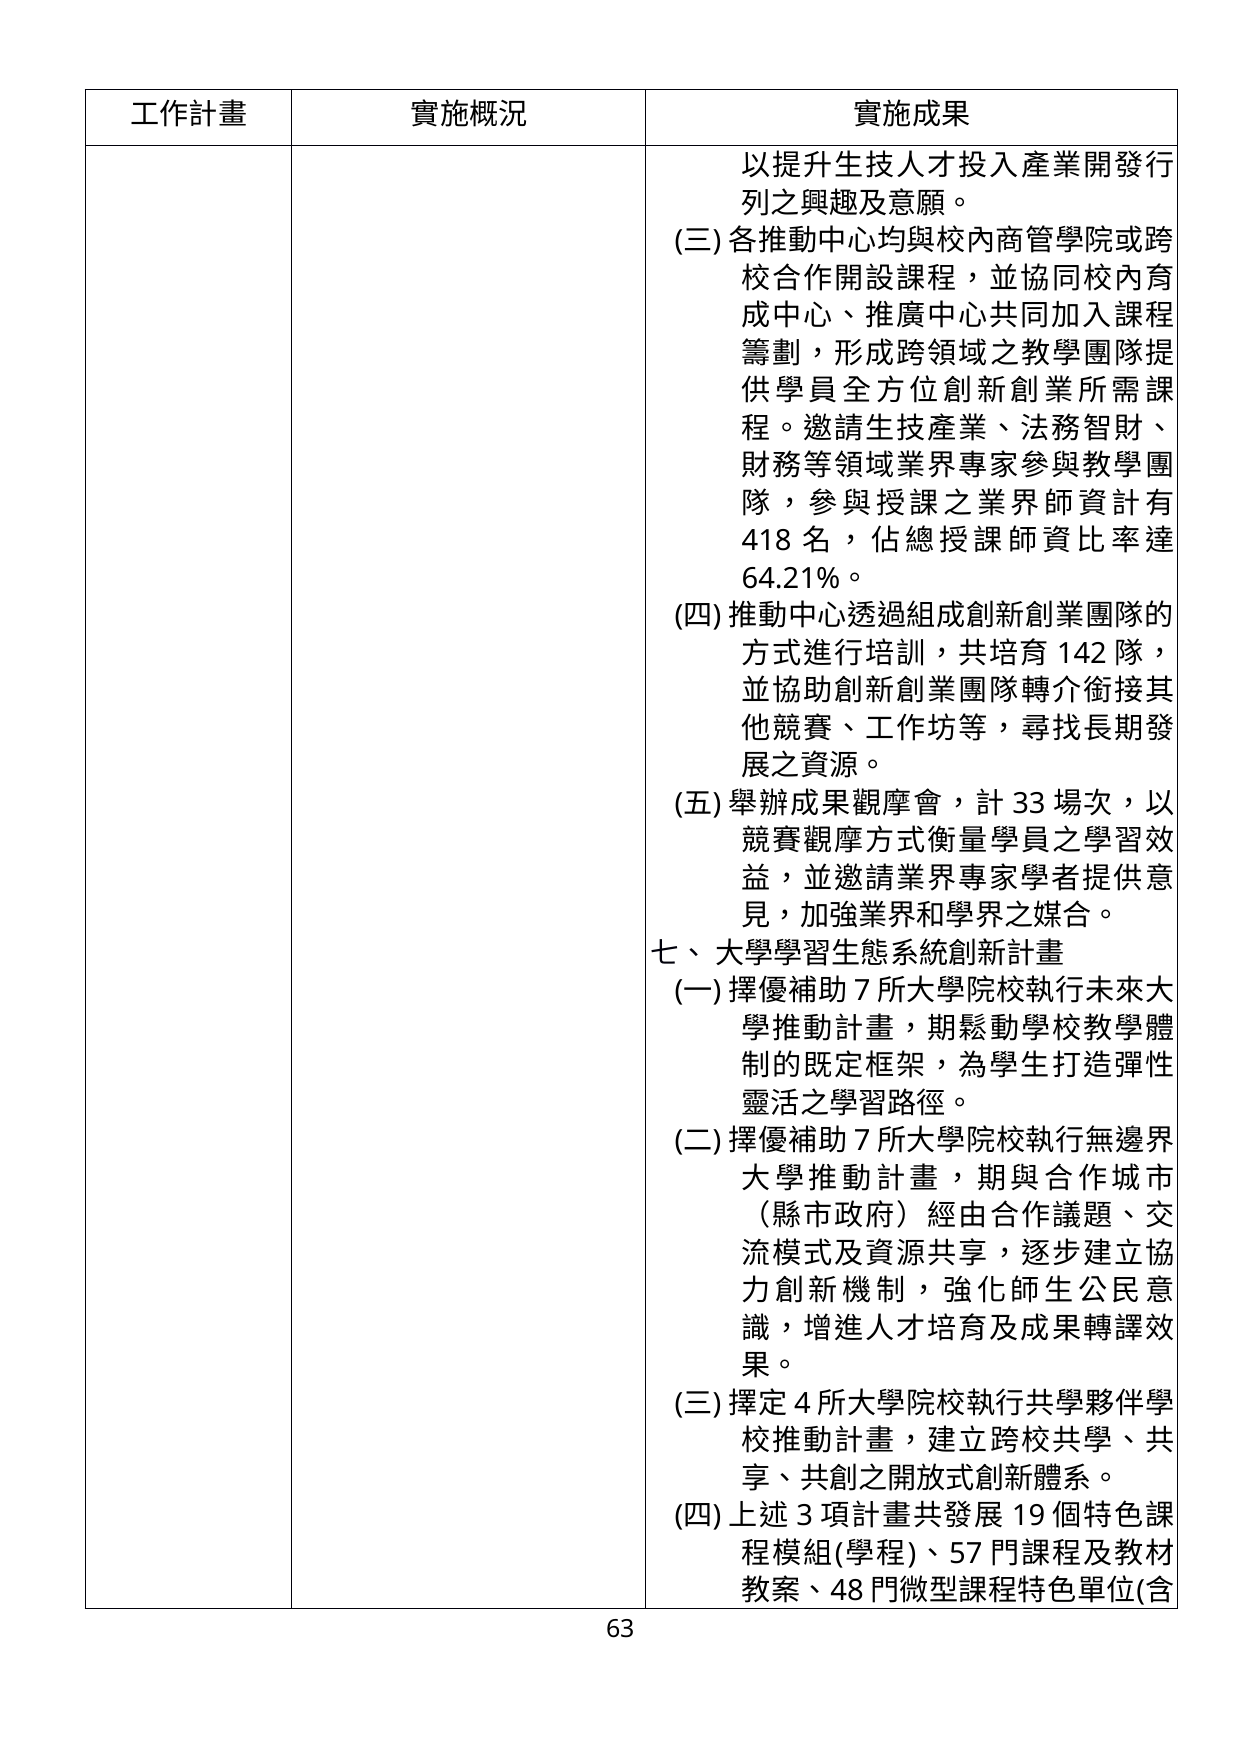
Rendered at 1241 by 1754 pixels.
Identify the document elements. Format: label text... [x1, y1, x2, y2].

table_cell 能源科技人才培育計畫 智慧製造產業創新提升人才培育計畫 資通訊軟體創新人才推升計畫 第2期智慧生活整合性人才培育計畫 新一代數位學習計畫 生技產業創新創業人才培育計畫 大學學習生態系統創新計畫 校園學術倫理教育與機制發展計畫 人文社會科學基礎及跨界應用能力培育計畫 基礎語文及多元文化能力培育計畫 加速行動寬頻服務及產業發展計畫－推廣校園4G創新應用服務計畫 加速行動寬頻服務及產業發展計畫－行動寬頻尖端技術人才培育計畫 資訊安全人才培育計畫 智慧聯網技術與應用人才培育 網路學習發展 資訊科技融入教學計畫 偏鄉數位應用推動計畫 臺灣學術網路骨幹提升資安防護合縱築牆計畫 教育學術研究骨幹網路維運計畫 校園無線網路環境建置計畫 永續發展的環境教育計畫 校園安全衛生改善中程計畫 永續校園推廣計畫 學校防減災及氣候變遷調適教育精進計畫 [292, 146, 645, 1608]
table_header 實施成果 [646, 90, 1177, 144]
table_header 實施概況 [292, 90, 645, 144]
table_cell 能源科技人才培育計畫 結合大專及中小學教師力量共同開發12套能源教育模組，經由分享、教學觀摩與推廣行動等，促進能源教育之落實與擴散。此外，招募及培訓能源種子教師，106年度共153位教師獲得初階種子教師證書、76位教師獲得高階種子教師證書。 核定補助國立彰化師範大學等2校成立中小學能源科技教育區域中心及補助新北市萬里區萬里國民小學等19校推動中小學能源科技教育推動計畫，結合大專校院及中小學之師資及教學資源，共同落實中小學階段能源科技教育之推廣。 持續補助國立東華大學等6校成立太陽能、生質能、風能與海洋能、工業節能、住商節能與運輸節能、儲能（含蓄電與蓄熱）等6個聯盟中心，培育能源專業科技人才。此外，補助國立勤益科技大學等18校辦理19項「能源科技課程教學模組與推廣計畫」提供教師快速且彈性運用搭配，增進學生自主學習之機會，有利增進能源科技專業知識之擴散。 辦理8場學生能源暑期營隊，共286位學生參與；另核定補助國立科學工藝博物館推動能源創意實作競賽，106年度共202所國高中及大專院校585隊2,553位學生組隊參賽，鼓勵學生動手實作並激發學生創意。 智慧製造產業創新提升人才培育計畫 推動辦理2場種子師資培訓，經由種子師資培育，可迅速培育智慧製造科技知識課程所需之師資，縮短知識落差。 補助國立臺灣大學等6所中心學校結合35所夥伴學校成立智慧製造跨校跨域教學策略聯盟，以整合國內大學校院相關系所之教學資源，開發智慧製造產業創新提升人才培育之平臺及環境，培育學生除具備機械領域專業知識外，兼具製造、資訊與通信科技（Information and Communication Technology，簡稱ICT）等技術以及跨域協同合作實作等整合性能力。 補助國立臺灣大學等6所中心學校以問題導向學習（Problem-Based Learning,PBL）教學模式，導入跨領域師生，透過開設智慧製造相關課程（如智慧製造PBL專題實作課程），落實PBL跨域合作學習之精神，以培養學生支持產業智慧化創新轉型所需之專業及跨領域整合與合作之能力。 補助國立臺灣大學等6所中心學校建置實創平臺，以支援智慧製造核心基礎與應用技術，養學生創新與動手實作之能力。 資通訊軟體創新人才推升計畫 補助大葉大學等64校88系(所)大專校院辦理資通訊軟體創新人才推升推廣計畫，以協助各大專校院發展創新教學模式，擴大培育高階資通訊軟體創作人才，並鼓勵進行跨校軟體創作資源分享及交流。 補助國立成功大學等4校成立計畫推動中心，提供軟體工程及資訊安全教學相關資源，並推廣資通訊軟體人才培育網路學習資源平臺，包括：軟體學習資源、線上協同學習(e-tutor)、創作社群及學生實習媒合等服務。 推動軟體工程翻轉式教學，編製「軟體測試」、「軟體設計」與「安全軟體設計」3門課程，大規模開放式線上課程（Massive Open Online Courses，簡稱MOOC）教材，並培訓軟體工程翻轉式協同教學之專業師資，計培訓40名種子教師，完成23所大專校院協同教授30課次180小時，參與學生計1,248人次。 辦理線上程式設計競賽16場，全國大專資通訊軟體創新人才推升計畫(ITSA)盃程式設計桂冠挑戰大賽、大專校院軟體創作競賽及微電腦競賽各1場，約有6,577學生人次參與，引導學生強化軟硬整合設計能力。 辦理軟體創作達人暑期成長營，加強學生軟體設計與專案開發能力。由產業界或法人提供專案題目並擔任輔導諮詢專家，指導團隊進行作品開發，以促成學生與資通訊軟體產業接軌。106年計有12家廠商及5個縣市政府，共計20位專案代表提供24個專案題目，並有來自29所學校55個團隊報名參加。 建立學生實習媒合服務平臺，學生可透過此平臺建立完整的學習及創作履歷，並使用搜尋職缺功能找尋實習及工作機會；企業則可利用此介面徵才選才，找尋合適的職缺人選。106年計登錄完整履歷人數2,351人，廠商1,079家，共提供1,261個職缺名額。 補助國立臺灣師範大學等27所大學校院結合125所高中職，辦理向下扎根高中職校資訊科學教育，以培養高中職校學生資訊科技的運用與運算思維能力、先修資訊科學的機會、輔導參加資訊科學相關活動。 第2期智慧生活整合性人才培育計畫 持續補助國立臺灣大學等6校結合臺北醫學大學等26校共同推動智慧生活整合創新聯盟計畫，106年度辦理26個專業領域模組及25個跨領域模組，共同完成相關重點領域課程地圖，發展地圖中之中階核心、高階實作專題及產業應用場域實習課程相關教學資源，透過課堂授課、場域體驗、實作、演講等建立模組教材交流模式，參與學生2,464人次。 補助高雄醫學大學舉辦2017亞洲智慧生活國際學院，本次工作坊主題為「Smart Living with Innovative Long─term Healthcare」，與6所醫療、日托、長照學習場域(Living Lab)合作，並有來自德國、日本、韓國、新加坡及泰國共5所國外頂尖學府參與，由30位我國和國際學員合力提出可解決銀髮長期照護的解決方案及原型製作，將國內智慧生活的教育發展推向國際舞臺。 補助修平大學等9校推動智慧生活創新創業特色大學計畫，透過在地創新與創業育成人才培育平臺，提供學生、教師、業師、地方非營利組織、社會企業等多元交流、學習管道。 引進355位業師協助新創課程及創業育成課程與活動，並辦理特色課程156門、產學相關講座199場及成果展38場；提供校內實體創新創業培育共同工作空間。 新一代數位學習計畫 發展「數位學與教創新模式」，將數位科技融入閱讀及學科，並協助教師數位應用專業知能成長、發展多元學習評量，105學年度補助設立3個教學資源中心，合作學校17校，夥伴學校111校，703班，影響15,286名學生。另外，106年度辦理觀課、工作坊、家長教育及成果分享會等推廣活動289場，共8,788人次參加。 核定補助21所大專校院發展32門磨課師課程與19個系列課程，各校依學校推動數位學習之優勢發展特色課程，其課程領域包括醫學、電機、理工、商管、人文社科、藝術等。推動課程品質提升子計畫，辦理磨課師課程發展相關研討活動，邀請學者專家及有磨課師教學實務經驗之教師，分享課程之教學模式及教學設計模式等，計有16場，1,250人次與會。 推動學習數據分析子計畫，邀請中華開放教育平台(opened)及學聯網(Sharecourse)等國內主要磨課師平臺，改善學習者學習歷程蒐集與分析機制，以協助各課程建立總結性與形成性評量，作為課程發展之基礎。 鼓勵產業與學界組成「中華開放教育聯盟」，目前已有105個學校與15個產業界參與聯盟，共同推動開放教育。 發展磨課師(MOOCs)學習模式，與新北市、臺中市、臺南市、高雄市及宜蘭縣等5縣市政府合作，製作國中小國語文領域為主，其他學科為輔的微課程影片，約784支，完成審查後，陸續上架，並以「創用 CC 授權條款」（Creative Commons Licenses）方式，無償分享至各數位學習平臺。 補助國中、國小使用現有教學資源平臺提供之MOOCs課程，融入教學設計，促進以學習者為中心的個人化教育、提供公平、開放、自主的學習機會，推廣國中小學磨課師示範課程，105學年補助30所國民小學、16所國民中學，共計226名教師參與、影響6,129位學生。並辦理計畫交流會、成果分享會、推廣工作坊等共6場，共367人次參加。 生技產業創新創業人才培育計畫 成立生技農業及醫藥計畫總辦公室以及16個生技產業教學實習推動中心，協助規劃開授涵蓋生技產業創新創業九大跨領域之課程，以培生技產業之創新創業跨領域高階人才。 推動中心規劃開授基礎及進階「生技產業創新創業九大跨領域課程」，培育學員6,392人次，藉以提升生技人才投入產業開發行列之興趣及意願。 各推動中心均與校內商管學院或跨校合作開設課程，並協同校內育成中心、推廣中心共同加入課程籌劃，形成跨領域之教學團隊提供學員全方位創新創業所需課程。邀請生技產業、法務智財、財務等領域業界專家參與教學團隊，參與授課之業界師資計有418名，佔總授課師資比率達64.21%。 推動中心透過組成創新創業團隊的方式進行培訓，共培育142隊，並協助創新創業團隊轉介銜接其他競賽、工作坊等，尋找長期發展之資源。 舉辦成果觀摩會，計33場次，以競賽觀摩方式衡量學員之學習效益，並邀請業界專家學者提供意見，加強業界和學界之媒合。 大學學習生態系統創新計畫 擇優補助7所大學院校執行未來大學推動計畫，期鬆動學校教學體制的既定框架，為學生打造彈性靈活之學習路徑。 擇優補助7所大學院校執行無邊界大學推動計畫，期與合作城市（縣市政府）經由合作議題、交流模式及資源共享，逐步建立協力創新機制，強化師生公民意識，增進人才培育及成果轉譯效果。 擇定4所大學院校執行共學夥伴學校推動計畫，建立跨校共學、共享、共創之開放式創新體系。 上述3項計畫共發展19個特色課程模組(學程)、57門課程及教材教案、48門微型課程特色單位(含數位教材)，其中獲補助學校以所在或鄰近城市發展之重大議題為導向，善用自身優勢或潛力領域，結合單一或多個縣市政府、週邊各級學校、文教機構或民間資源，與公私部門協力選定適當之空間，作為學生實地學習及教師發展教研主題之據點，規劃發展跨領域學位學程或學分學程。本計畫鼓勵申請學校安排2名以上不同專業領域之教師，以共時教學之方式開授微型課程與深碗課程。 研發2種技專校院學習生態創新模式、2種大學院校務及學習生態創新模式、2種跨校、跨領域社群經營模式、1種科技計畫創新推動模式，以「參與式設計」和「開放式創新」的精神為基礎，鼓勵不同類型的大學校院積極思考如何創新「大學自己的學習生態系統」，創造出一個能打破通識/專業、人文/科學、課內/課外、教務/學務、教師/學生、校內/校外、現實/虛擬等界線的無邊界大學。跨領域學習基地為方案學習平臺，作為高教教學改革之參考案例。 為強化大學校院之校際交流，並向下引導高中職學生學習習慣與教師教學信念之轉化，各校透過策展、研習、座談、營隊、工作坊、讀書會、研討會、公共論壇、校務研究(institutional research)、成果發表會等共計48場，並以資訊圖表、大學與高中職合作發展課程或其他方式，促進經驗交流及分享計畫理念、資源與成果。 校園學術倫理教育與機制發展計畫 發展學術倫理教育課程地圖，研發相關課程單元100個，已製作成數位教材，各單元備有3至8題不等之練習題，無償提供各大專校院參考，引導其自行依教學目標深化學術倫理課程內涵，目前已有103所大學經校內程序，完成學則修訂，將此數位課程納入全校必修。 蒐集學習者之學習歷程資料，編列測驗題庫1套，共582題，分析學生學習成效，提供學術倫理訓練之建議。 建置資源中心，以網站形式營運，配合數位教材製作計畫，透過網際網路特性及行動載具可攜帶之特性，提供全方位學習，並蒐集世界高教百大倫理專區名單、學術研究倫理書單與相關資源，作為學術倫理資源匯集地。 推廣學術倫理教育，106年度核定補助「學術倫理課程發展計畫」共計91案，增進高等教育師生理解學術倫理與研究倫理之重要性與意涵，精進學術研究之品質。 人文社會科學基礎及跨界應用能力培育計畫 高級中等學校人文及社會科學基礎人才培育： 106年度審查通過6所大學輔導10所高中人文及社會科學實驗班辦理人文社科導論課程、經典研讀及專題寫作，並協助6所高中開設導論課程，期能突破傳統人才培育侷限，吸引並及早發掘人文社科潛力人才，提前確立志向及養成專題研究能力與學術研究興趣。 人文及社會科學學術人才跨國培育：106年度審查通過選送22名優秀且有志從事人文社科領域學術研究之大學生及準碩士生，赴國際知名大學進修1年，期提早增進參與國際學術社群之機會，拓展全球視野並提升未來深造發展之競爭優勢。 人文及社會科學博士論文改寫專書暨編纂主題論文集：修訂徵件須知，106年度補助25件博士論文改寫為學術專書計畫、7件編纂主題性論文集，提升我國人文及社會科學學術專書與論文集品質及數量。 人文及社會科學知識跨界應用能力培育：106年度補助11所大學校院以人社領域師生為主體，共開設193門跨域共創課程，修課學生5,215人次，引進駐校社會型企業家、非營利組織專家及業界教師，以「虛擬學院(virtual school)」發展與其他領域之共同學習及專案合作，期以人文及社會科學知識內涵為核心，探索可跨界連結應用之技術及方法，以產生具社會影響力或互惠經濟價值之成果。 基礎語文及多元文化能力培育計畫 全校型中文閱讀書寫課程革新：106年度補助9件全校型、22件教師群組課程計畫，共開設614班，降低大一中文課程學生數至每班40人以下，參與教師407人、教學助理384人，計有21,177名學生修課，透過蘊涵社會共同情感及價值之文本，提升大學生書寫及表達能力，並強化教師教學品質。 專業知能融入敘事力之新創群組課程：106年度補助27件計畫，開設101門課程，涉及專業領域包括物理、醫學、傳播、藝術、服務管理等，參與教師共101人、修課學生共4,648人，以強化學科專業課程之表達溝通訓練，增進學生涵攝學科知能之綜合敘事能力，以提升多元敘事想像及運用。 多元文化語境之英文學習革新：106年度補助10件全校型、21件教師群組課程計畫，共開設103門課程，主題包含科技英文、文化與全球化、創意文學英文寫作、醫學英文、餐旅專業英文、國際視野及口譯、文化觀光等，參與教師約430人，有21,294名學生修課，有助提升學生英語溝通及表達能力，深化專業知識與多元文化之學習，以培育國際視野；另辦理英語多元文化研習營及中英翻譯工作坊，4場共431名學生參加。 多國語文與文化連結課程：106年度補助22項德、法、西、日等第二外語創新課程計畫，主題包含現代日本社會分析、西語系國家歷史文化及時事、德國國情及社會、法語網路資源學習應用等課程，參與教師共131人，修課學生共3,433人，有利促進學生對多元文化之深度理解及關鍵第二外語之學用能力，並強化教師教學知能；另辦理第二外語學生學習營及教師研習營，3場共約347名師生參加。 加速行動寬頻服務及產業發展計畫－推廣校園4G創新應用服務計畫 補助35所大專校院及科教館所發展行動磨課師課程121門，累積推廣使用達293萬423人次。 累積舉辦全國校園雲端創新應用大賽2場次、105及106年度全國大專校院資訊應用服務創新競賽增設「校園4G行動應用服務組」，以及補助大專院校、科教館所發展4G校園生活應用APP，累積產出137件APP，累積推廣使用下載達15萬3,877人次。 補助28所大專校院提升校園行動應用服務研發及內容設計人才培育計畫，開設122門行動寬頻應用與技術人才培育課程、培育大專院校學生4,409人，累積產出360件APP作品、推廣使用達38萬5,443人次。 辦理324場4G研討會及推廣活動，累積參與4萬6,162人次。 加速行動寬頻服務及產業發展計畫－行動寬頻尖端技術人才培育計畫 為擴大人才培育奠基，整合跨校資源，布建行動寬頻尖端技術教研環境，補助成立4個行動寬頻尖端技術跨校教學聯盟，完成重點領域課程地圖及實作平臺評估報告，以及36門課程教材，開授中高階課程103課次，計3,094人次。另開設短期課程及種子教師暨推廣活動計1,923人次參與。跨校教學聯盟共辦理69場會議、3,908人次參與。 完成4個示範教學實驗室以及創新技術與應用驗證平臺評估驗證。 為深化國際接軌交流，導入國際相關新興發展課題，補助形成國際交流團隊，參與11場次國際組織會議邀請國際知名頂尖學者進行交流論壇。 課程模組推廣通過補助38案共51件課程，105學年度第2學期共開授36課次，修課人次1062人，引進業界師資參與授課之時數共計257小時。；106學年度第1學期共開授34課次，修課人次884人。舉辦17場種子教師及助教培訓工作坊，參與人數總計616人參與。 資訊安全人才培育計畫 補助國立高雄第一科技大學等22校，計25案大專校院辦理新型態資安實務課程計畫，強化學生運用資訊安全科技與處理實務問題的能力，培育新興領域高階資安實務人才。 補助國立高雄應用科技大學7校7案辦理新型態資安實務示範課程發展計畫，針對特定主題領域及應用產業，發展創新且具示範性之教學方法，提供實務情境演練等應用予全國公私立大專校院資安課程實施參考。 於國網中心雲端資安攻防平台（CDX）網路攻防平臺建置撰寫學術型資安搶旗賽(ACTF)題庫，已擴增累計至50題，豐富實戰教學資源演練題庫。 辦理新型態資安暑期課程 (AIS3)， 163位學生取得結業證書。另透過高中職生體驗及研習營，廣泛進行資安扎根與認知推廣，已辦理26場計1,012人次參與，培養資安潛力人才。 第1屆資安實務導師(臺灣好厲駭)獲得結訓證書學員23人；第2屆臺灣好厲駭培訓學員72位，透過導師深度輔導及高階培訓2種模式，依學員專長能力，適性共同輔導。另透過遴選資安暑期課程表現優異的學生，補助出國參加國際資安競賽，藉由實際體驗，強化資安攻防能量，並提升學生國際視野與國際競爭力。 智慧聯網技術與應用人才培育 補助國立臺灣大學等校成立5個智慧聯網技術與應用跨校教學聯盟中心，以智慧製造、智慧空間及智慧運輸為重點領域，推動水平分層技術扎根，強化大學校院物聯網相關技術與應用 ，並透過應用專題，結合產業，導入問題導向學習（Problem-based learning）教學模式與跨域合作學習，善用開放軟體與線上學習，培養師生垂直整合系統應用能力，獎勵創新創客，培育具備系統創新及整合能力之新世代智慧聯網跨領域人才。 配合行政院「亞洲•矽谷推動方案」五大關鍵量化目標之一：建立1個物聯網虛擬教學平臺，補助國立交通大學等10門課程辦理物聯網磨課師課程發展計畫。 產學攜手合作培育核心系統達人，結合企業、教授及學生(大學或研究生)，媒合學生與企業以大學專題或研究生論文等主題，於暑期至企業進行主題式實務實習，並輔以師徒制(學生、老師及業界三方互動)模式，培育產業所需優秀系統核心技術人才，達成學校師生及產業界互利三贏。106年度參與企業為23家，例如聯發科、新唐科技、研華科技等，參與學校計16校，實習名額為76名，並於106年11月29日辦理成果分享會。 網路學習發展計畫 數位學習資源分享：目前已發布1,261門開放式課程(OCW)，提供磨課師教學指引系列課程、開放教育智財議題、開放教育實施常見問答集等，供大眾與教師使用。數位教學指引系列課程註冊人數達1,894人次，相關數位學習教學指引文件使用次數達超過千人次。另彙整23,819筆開放教育資源，其中包括15,363筆素材資料、146筆課程影片、8,310筆電子教科書，提供授課教師教材製作之應用。 網路學習品質提升：計通過開辦11校18個在職專班，與499門課程通過認證；為協助與引導課程團隊製作高品質之課程，累計辦理超過100場次教育訓練活動（含實體工作坊與座談會），議題涵括課程設計及製作等，與會人數達9,635人次；建置與維運的數位學習教師社群已有3,400位以上成員，社群成員超過2,000人，社群的自發性線上會議，累計辦理52場、計1,461人次與會等。 辦理中小學資訊素養與倫理推廣計畫：因應網路對青少年所帶來的各種影響與現象及強化民眾對資通安全素養的認知與落實，建置資源網站，累積74則教案、29篇主題文章、16張宣導海報、3本資訊素養手冊、製作6門資訊素養數位學習課程、辦理教師工作坊及開設線上數位課程約1,500人次教師參與。 辦理高中職「行動學習推動計畫」：鼓勵學校發展資訊科技在教學應用的特色，並規劃可行之行動學習環境與模式，計有49所學校，約1.6萬名師生參與(高中40校及高職9校)參與行動學習推動。 「教育雲：校園數位學習普及服務計畫」：建置教育雲入口網服務平臺，整合全國性的教育服務系統計31項、彙整教學資源達51萬餘筆，另全國3至9年級師生註冊使用人數共62萬餘名、累計線上瀏覽逾800萬人次。目前教育雲入首頁已彙整許多教師應用教育雲資源於課堂教學的精彩案例，例如：利用教育媒體影音，針對課程主題播放相關影片，藉由活潑生動影音內容與幽默風趣的旁白、對話，提升學生的學習動機，讓學生樂在學習與探索知識；利用大市集的APP，將文字、繪畫與相關資源相互結合，使課程更加生動有趣；利用教育百科檢索字詞、成語，其結果不僅列出詳細解釋、例句、相似（反）詞、出處等，同時也摘錄其他辭典的用法。「學習拍」提供中小學親師生多種學習應用，包含「課前預習」、「課間活動」、「回家作業」、「評量系統」與「學習歷程」等五大應用模組，並支援跨平臺、跨裝置登入使用，讓親師生可隨時、隨地取得所有教學與學習資料。 資訊科技融入教學計畫 辦理「中小學資訊科技融入教學創新教學模式」：持續鼓勵教師運用資訊科技於教學上，及辦理106年度「資訊科技融入教學創新應用團隊」選拔活動，至今已擇優選拔184隊優勝團隊，藉由參與相關會議及研習活動，分享團隊推動經驗及成果交流，以持續發展多元及具學校特色之創新教學模式。 辦理國中小「行動學習推動計畫」：鼓勵學校發展資訊科技在教學應用的特色，並規劃可行之行動學習環境與模式，計有22縣市199所國中小學校，約1萬5,500名師生參與(國中45所，國小154所，共523班)。 辦理「國民中小學資訊知能培訓」：為持續培養國民中小學校長及教師在教學上具備相關資訊知能，能有效應用資訊科技於教學中，提升網路素養與認知，以培養學生應用資訊科技解決問題的能力，並養成學生應用資訊科技的正確觀念及態度，106年度各縣市合計辦理約25場次「國民中小學校長資訊教育研討會」，3,104人次參與；及3,300餘場次「國民中小學校長及教師資訊知能培訓」，約10萬人次參與。 106年12月6日至11日在臺北世貿一館舉行，活動共邀請23所學校及單位共同參與展出、邀請6所偏鄉學生參觀體驗、11位老師參與好學講堂授課，並透過好學講堂，教導民眾如何透過資訊科技快樂學習，分享透過數位科技發展創新教學現況，活動6天展期共計吸引27,306人次參觀體驗，另有10篇媒體報導及露出(含電視媒體)。 偏鄉數位應用推動計畫 106年度核定補助117個數位機會中心，結合本部委託之DOC輔導團隊，協助創新訓練課程及培訓規劃，106年度數位生活應用服務(知識查詢、E政府線上服務申請及APP應用等)人數累計3萬7,694人，資訊人才培育(自我線上學習、婦女資訊能力培育)人數共2萬1,359人。推動跨部會線上學習資源資料介接，優質民眾數位學習模組課程，已完成農委會農民學院、勞動部勞動力發展數位學習平臺及臺北e大網介接累計1,800門課，持續匯集經濟部中小企業網路大學校課程內容。並因應偏郷人口結構辦理樂齡學習、親子共學及在地婦女專班(328班4,653位婦女學員)，由DOC依學員需求規劃授課模式及教材規範。 為擴大DOC服務對象，以行動化服務協助民眾資訊應用能力之培育，106年度結合DOC鄰近學校及社區空間，共辦理498場行動DOC課程(3,094小時9,040人參與學習)，提供民眾更便捷的數位生活體驗。 結合數位學伴、生活應用或衛教照護資訊等服務，形塑健康友善的數位生活： 媒合23所大專校院2,000位大學生與17縣市1,512名偏鄉學童進行線上即時陪伴與學習，推動網實整合的多元智能培養及陪伴模式，如罕見疾病學童線上伴讀、多元科目(音樂、程式語言等)教學、非同步解題平臺等，並透過執行經驗分享及典範轉移，號召民間單位參與擴散服務能量，如國際扶輪社偏鄉英語線上課輔實施計畫、中華電信伴你好讀計畫等。 招募資訊、社區及企業志工計1,769人，服務範圍包括13縣市91個偏遠地區國中小、數位機會中心、社區及民間單位。資訊志工服務內容包括：協助辦理民眾數位生活應用課程，如智慧型手機、平板電腦操作、APP下載及網路安全宣導等。協助原住民族、新住民、中高齡等需高度關懷之族群客製化服務，提升其資訊應用能力，豐富生活視野。運用數位工具，協助推廣偏鄉農特產品或地方特色，提升商品附加價值與收益等。 強化DOC社區特色輔導機制，包括農業、觀光、文史等加值應用和行銷推廣，並結合部會專長，導入資源精進DOC在地社區經營與管理能力：106年度共6個DOC入選經濟部中小企業處網路群聚計畫，全國DOC特色商品推廣及網路行銷件數計287件，網路行銷金額達新臺幣754萬3,712元。DOC提供偏郷不同族群適當的資訊科技工具及學習環境，提升偏郷民眾數位應用能力。 臺灣學術網路骨幹提升資安防護合縱築牆計畫 為完成資安集中控管政策與縣市網個別管理政策之部署，已建構智慧聯防平臺，整合串聯臺灣學術網路各區域之資訊安全設備，並規劃數據分享中心，預計提供教育體系各研究單位申請收容之原始資料，並將分析之情資藉由聯防平臺回饋於臺灣學術網路，以達資安防護分層負責之效。 教育學術研究骨幹網路維運計畫 維運臺灣學術網路TANet所完成的100G新一代骨幹網路，以因應網路流量及頻寬的提升所進行的相關維運、管理及使用之措施，如調適整體頻寬使用管理與分析、提供TANet維運管理服務、建立維運標準作業程序、調適TANet DDoS聯防機制。同時，因應新型態資安威脅，強化TANet 資訊安全環境。106年度骨幹網路可用率達99%以上，使用者人數約400萬名師生，連線單位約4,000餘個。 校園無線網路環境建置計畫 完成校園雲端環境建置、整合與推動 全國國民中小學65%教室可無線上網，促進行動學習發展。 普及無線網路IPv6/IPv4協定通行。 提升校園無線網路服務能力與範圍。 促進國內產業投入無線網路設備及技術的開發與推動。 永續發展的環境教育計畫 補助地方政府環境教育輔導小組計畫共補助22縣市，並辦理業務講習會、教育訓練計2場次。結合民間、社區及各部會資源，建立夥伴關係，106年度補助辦理環境教育推廣活動共補助40案。 校園安全衛生改善中程計畫 配合行政院推動各項節能減碳計畫，協助學校建置智慧化綠能管理系統及汰換部分耗能設備，並依據職業安全衛生相關法規，協助高級中等以上學校改善校園環境安全衛生設施，強化校園實驗室環境安全衛生暨化學品管理硬體設施，106年度共補助74校。 永續校園推廣計畫 完成補助永續校園第一階段改造計畫40校次及探索計畫26校次；補助第二階段工程改造計畫33校次。 學校防減災及氣候變遷調適教育精進計畫 完成補助各縣市政府轄屬各級學校320校次；通過審查專業課程融入30件，通識課程36件。 [646, 146, 1177, 1608]
table_cell [86, 146, 291, 1608]
table_header 工作計畫 [86, 90, 291, 144]
